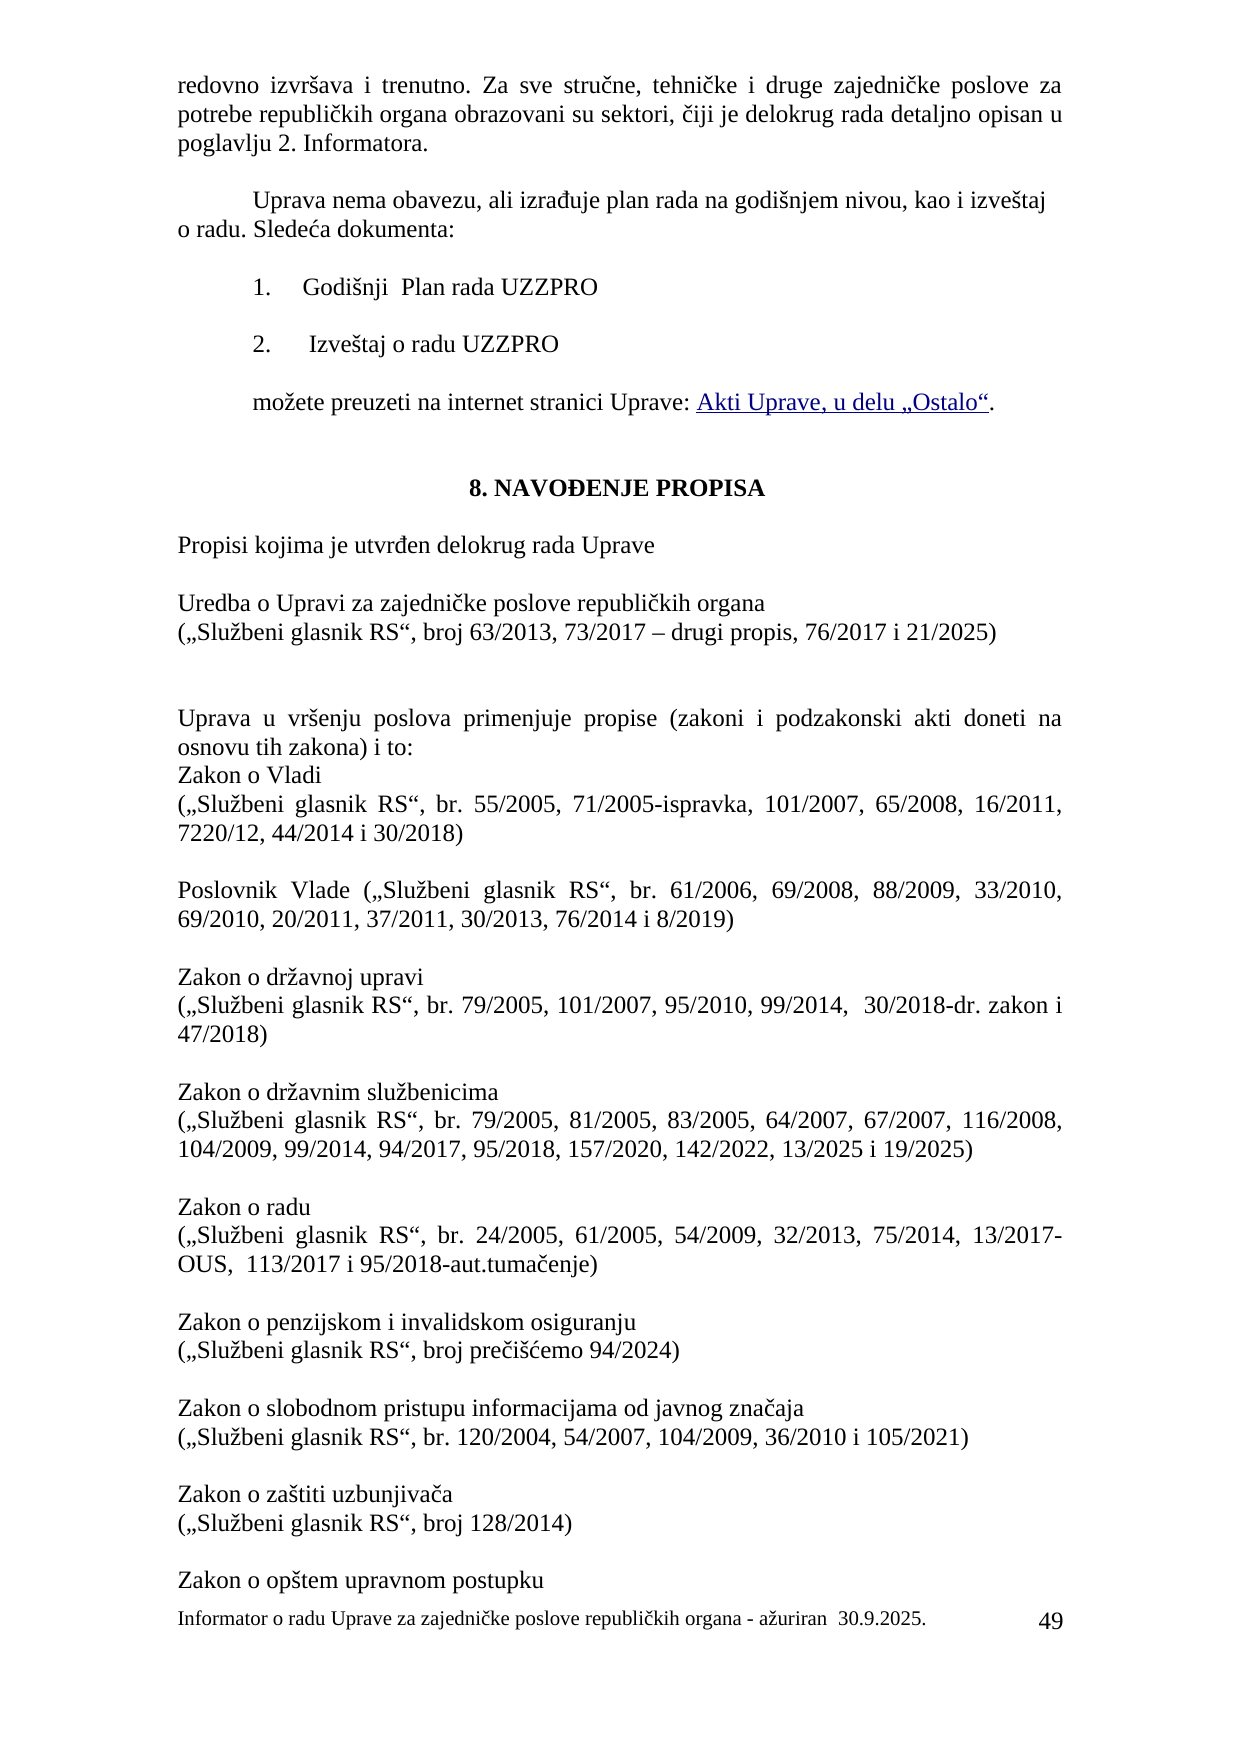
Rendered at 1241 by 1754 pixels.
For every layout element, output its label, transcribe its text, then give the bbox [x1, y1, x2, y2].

text („Službeni glasnik RS“, br. 79/2005, 81/2005, 83/2005, 64/2007, 67/2007, 116/2008, 104/2009, 99/2014, 94/2017, 95/2018, 157/2020, 142/2022, 13/2025 i 19/2025) [177, 1105, 1063, 1163]
text („Službeni glasnik RS“, broj 128/2014) [177, 1508, 1063, 1537]
text redovno izvršava i trenutno. Za sve stručne, tehničke i druge zajedničke poslove za potrebe republičkih organa obrazovani su sektori, čiji je delokrug rada detalјno opisan u poglavlјu 2. Informatora. [177, 70, 1063, 157]
text („Službeni glasnik RS“, broj prečišćemo 94/2024) [177, 1335, 1063, 1364]
text Zakon o državnoj upravi [177, 962, 1063, 990]
text („Službeni glasnik RS“, br. 24/2005, 61/2005, 54/2009, 32/2013, 75/2014, 13/2017-OUS, 113/2017 i 95/2018-aut.tumačenje) [177, 1220, 1063, 1278]
text Zakon o slobodnom pristupu informacijama od javnog značaja [177, 1393, 1063, 1422]
text Uprava nema obavezu, ali izrađuje plan rada na godišnjem nivou, kao i izveštaj o radu. Sledeća dokumenta: [177, 185, 1063, 243]
text 2. Izveštaj o radu UZZPRO [177, 329, 1063, 358]
text možete preuzeti na internet stranici Uprave: Akti Uprave, u delu „Ostalo“. [177, 387, 1063, 415]
list Godišnji Plan rada UZZPRO [252, 272, 1063, 300]
text Propisi kojima je utvrđen delokrug rada Uprave [177, 530, 1063, 559]
text Uprava u vršenju poslova primenjuje propise (zakoni i podzakonski akti doneti na osnovu tih zakona) i to: [177, 703, 1063, 760]
text („Službeni glasnik RS“, broj 63/2013, 73/2017 – drugi propis, 76/2017 i 21/2025) [177, 617, 1063, 645]
text („Službeni glasnik RS“, br. 79/2005, 101/2007, 95/2010, 99/2014, 30/2018-dr. zakon i 47/2018) [177, 990, 1063, 1048]
text Zakon o opštem upravnom postupku [177, 1565, 1063, 1594]
text („Službeni glasnik RS“, br. 55/2005, 71/2005-ispravka, 101/2007, 65/2008, 16/2011, 7220/12, 44/2014 i 30/2018) [177, 789, 1063, 847]
text Poslovnik Vlade („Službeni glasnik RS“, br. 61/2006, 69/2008, 88/2009, 33/2010, 69/2010, 20/2011, 37/2011, 30/2013, 76/2014 i 8/2019) [177, 875, 1063, 933]
text Uredba o Upravi za zajedničke poslove republičkih organa [177, 588, 1063, 617]
text Zakon o državnim službenicima [177, 1077, 1063, 1105]
text („Službeni glasnik RS“, br. 120/2004, 54/2007, 104/2009, 36/2010 i 105/2021) [177, 1422, 1063, 1450]
text Zakon o Vladi [177, 760, 1063, 789]
text Zakon o penzijskom i invalidskom osiguranju [177, 1307, 1063, 1335]
text Zakon o radu [177, 1192, 1063, 1220]
subtitle 8. NAVOĐENJE PROPISA [177, 473, 1063, 502]
text Zakon o zaštiti uzbunjivača [177, 1479, 1063, 1508]
